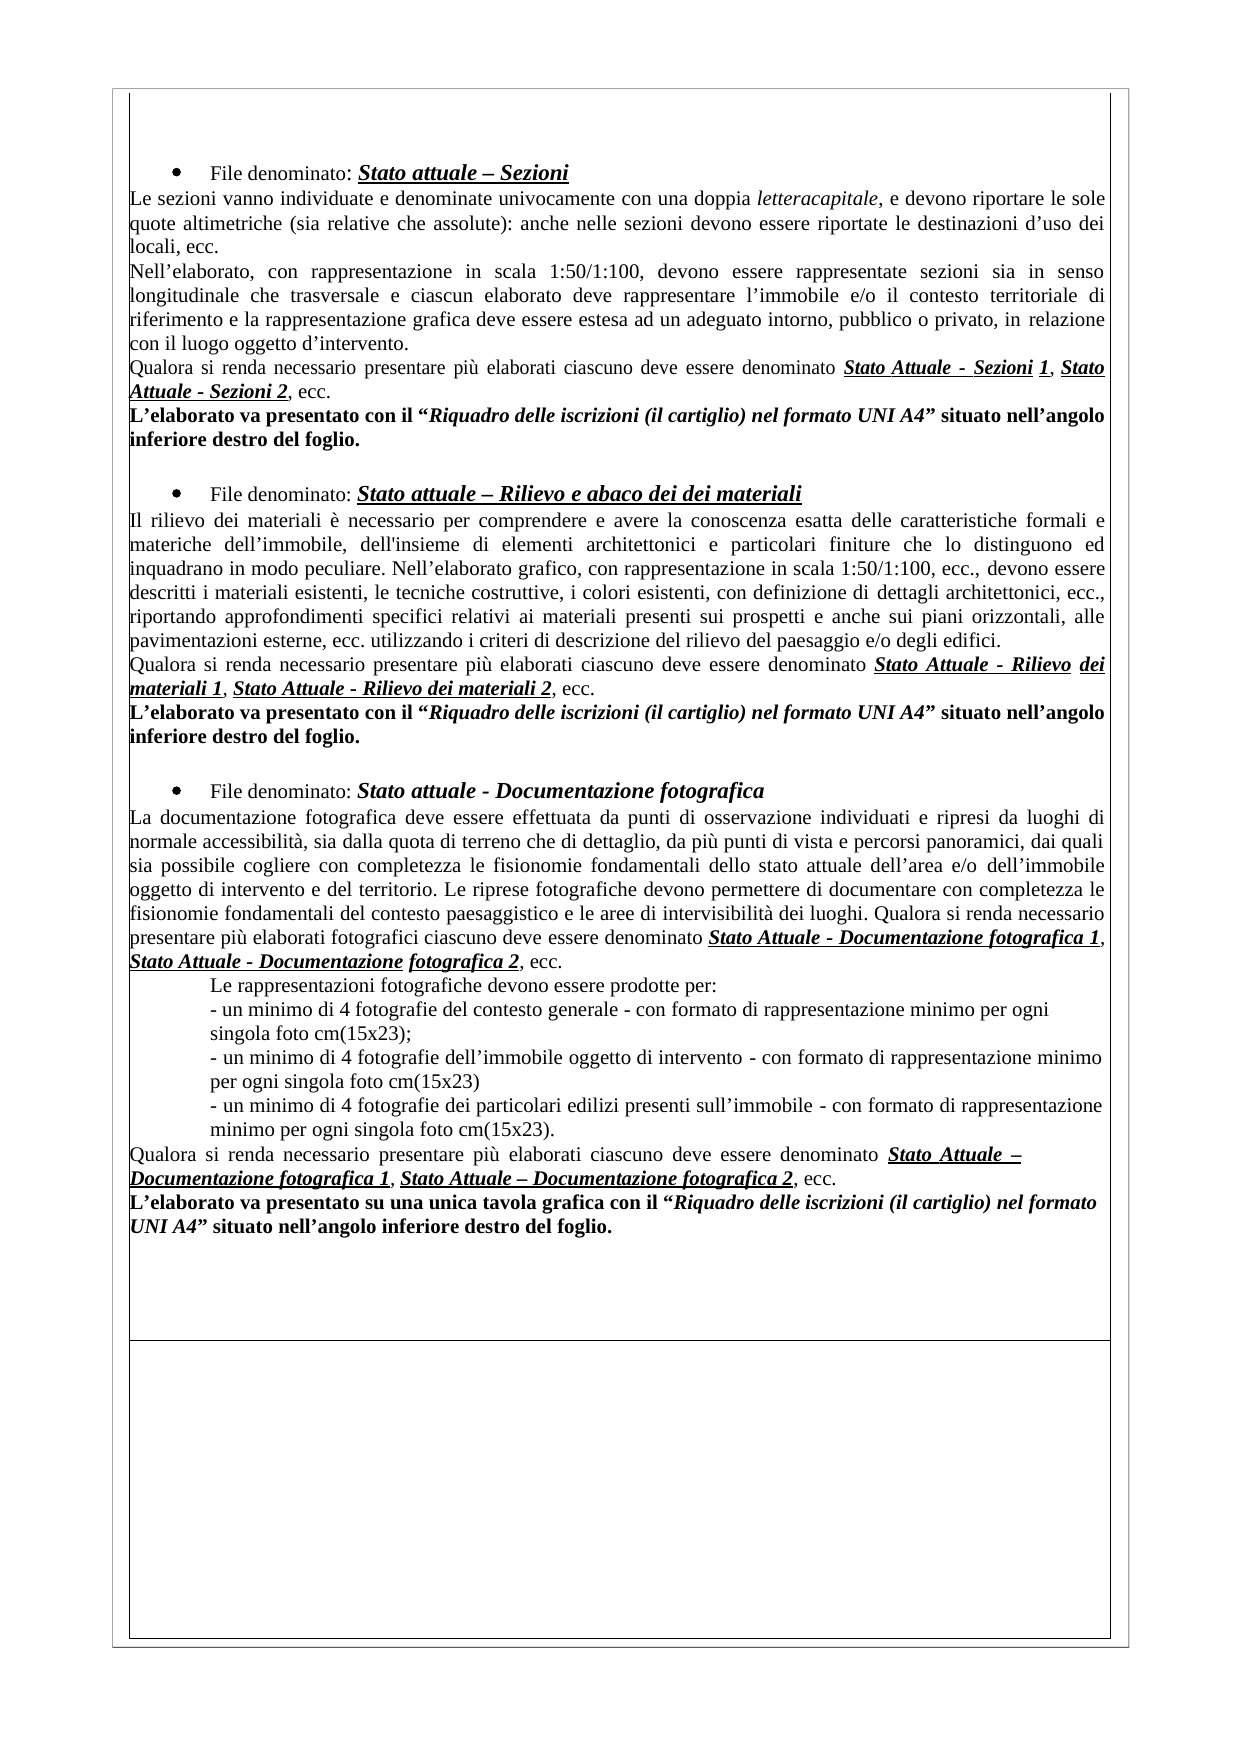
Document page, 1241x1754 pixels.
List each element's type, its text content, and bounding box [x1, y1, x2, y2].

table_header File denominato: Stato attuale – Sezioni Le sezioni vanno individuate e denominate univocamente con una doppia letteracapitale, e devono riportare le sole quote altimetriche (sia relative che assolute): anche nelle sezioni devono essere riportate le destinazioni d’uso dei locali, ecc. Nell’elaborato, con rappresentazione in scala 1:50/1:100, devono essere rappresentate sezioni sia in senso longitudinale che trasversale e ciascun elaborato deve rappresentare l’immobile e/o il contesto territoriale di riferimento e la rappresentazione grafica deve essere estesa ad un adeguato intorno, pubblico o privato, in relazione con il luogo oggetto d’intervento. Qualora si renda necessario presentare più elaborati ciascuno deve essere denominato Stato Attuale - Sezioni 1, Stato Attuale - Sezioni 2, ecc. L’elaborato va presentato con il “Riquadro delle iscrizioni (il cartiglio) nel formato UNI A4” situato nell’angolo inferiore destro del foglio. File denominato: Stato attuale – Rilievo e abaco dei dei materiali Il rilievo dei materiali è necessario per comprendere e avere la conoscenza esatta delle caratteristiche formali e materiche dell’immobile, dell'insieme di elementi architettonici e particolari finiture che lo distinguono ed inquadrano in modo peculiare. Nell’elaborato grafico, con rappresentazione in scala 1:50/1:100, ecc., devono essere descritti i materiali esistenti, le tecniche costruttive, i colori esistenti, con definizione di dettagli architettonici, ecc., riportando approfondimenti specifici relativi ai materiali presenti sui prospetti e anche sui piani orizzontali, alle pavimentazioni esterne, ecc. utilizzando i criteri di descrizione del rilievo del paesaggio e/o degli edifici. Qualora si renda necessario presentare più elaborati ciascuno deve essere denominato Stato Attuale - Rilievo dei materiali 1, Stato Attuale - Rilievo dei materiali 2, ecc. L’elaborato va presentato con il “Riquadro delle iscrizioni (il cartiglio) nel formato UNI A4” situato nell’angolo inferiore destro del foglio. File denominato: Stato attuale - Documentazione fotografica La documentazione fotografica deve essere effettuata da punti di osservazione individuati e ripresi da luoghi di normale accessibilità, sia dalla quota di terreno che di dettaglio, da più punti di vista e percorsi panoramici, dai quali sia possibile cogliere con completezza le fisionomie fondamentali dello stato attuale dell’area e/o dell’immobile oggetto di intervento e del territorio. Le riprese fotografiche devono permettere di documentare con completezza le fisionomie fondamentali del contesto paesaggistico e le aree di intervisibilità dei luoghi. Qualora si renda necessario presentare più elaborati fotografici ciascuno deve essere denominato Stato Attuale - Documentazione fotografica 1, Stato Attuale - Documentazione fotografica 2, ecc. Le rappresentazioni fotografiche devono essere prodotte per: un minimo di 4 fotografie del contesto generale - con formato di rappresentazione minimo per ogni singola foto cm(15x23); un minimo di 4 fotografie dell’immobile oggetto di intervento - con formato di rappresentazione minimo per ogni singola foto cm(15x23) un minimo di 4 fotografie dei particolari edilizi presenti sull’immobile - con formato di rappresentazione minimo per ogni singola foto cm(15x23). Qualora si renda necessario presentare più elaborati ciascuno deve essere denominato Stato Attuale – Documentazione fotografica 1, Stato Attuale – Documentazione fotografica 2, ecc. L’elaborato va presentato su una unica tavola grafica con il “Riquadro delle iscrizioni (il cartiglio) nel formato UNI A4” situato nell’angolo inferiore destro del foglio. [130, 93, 1110, 1340]
table_cell [130, 1341, 1110, 1638]
